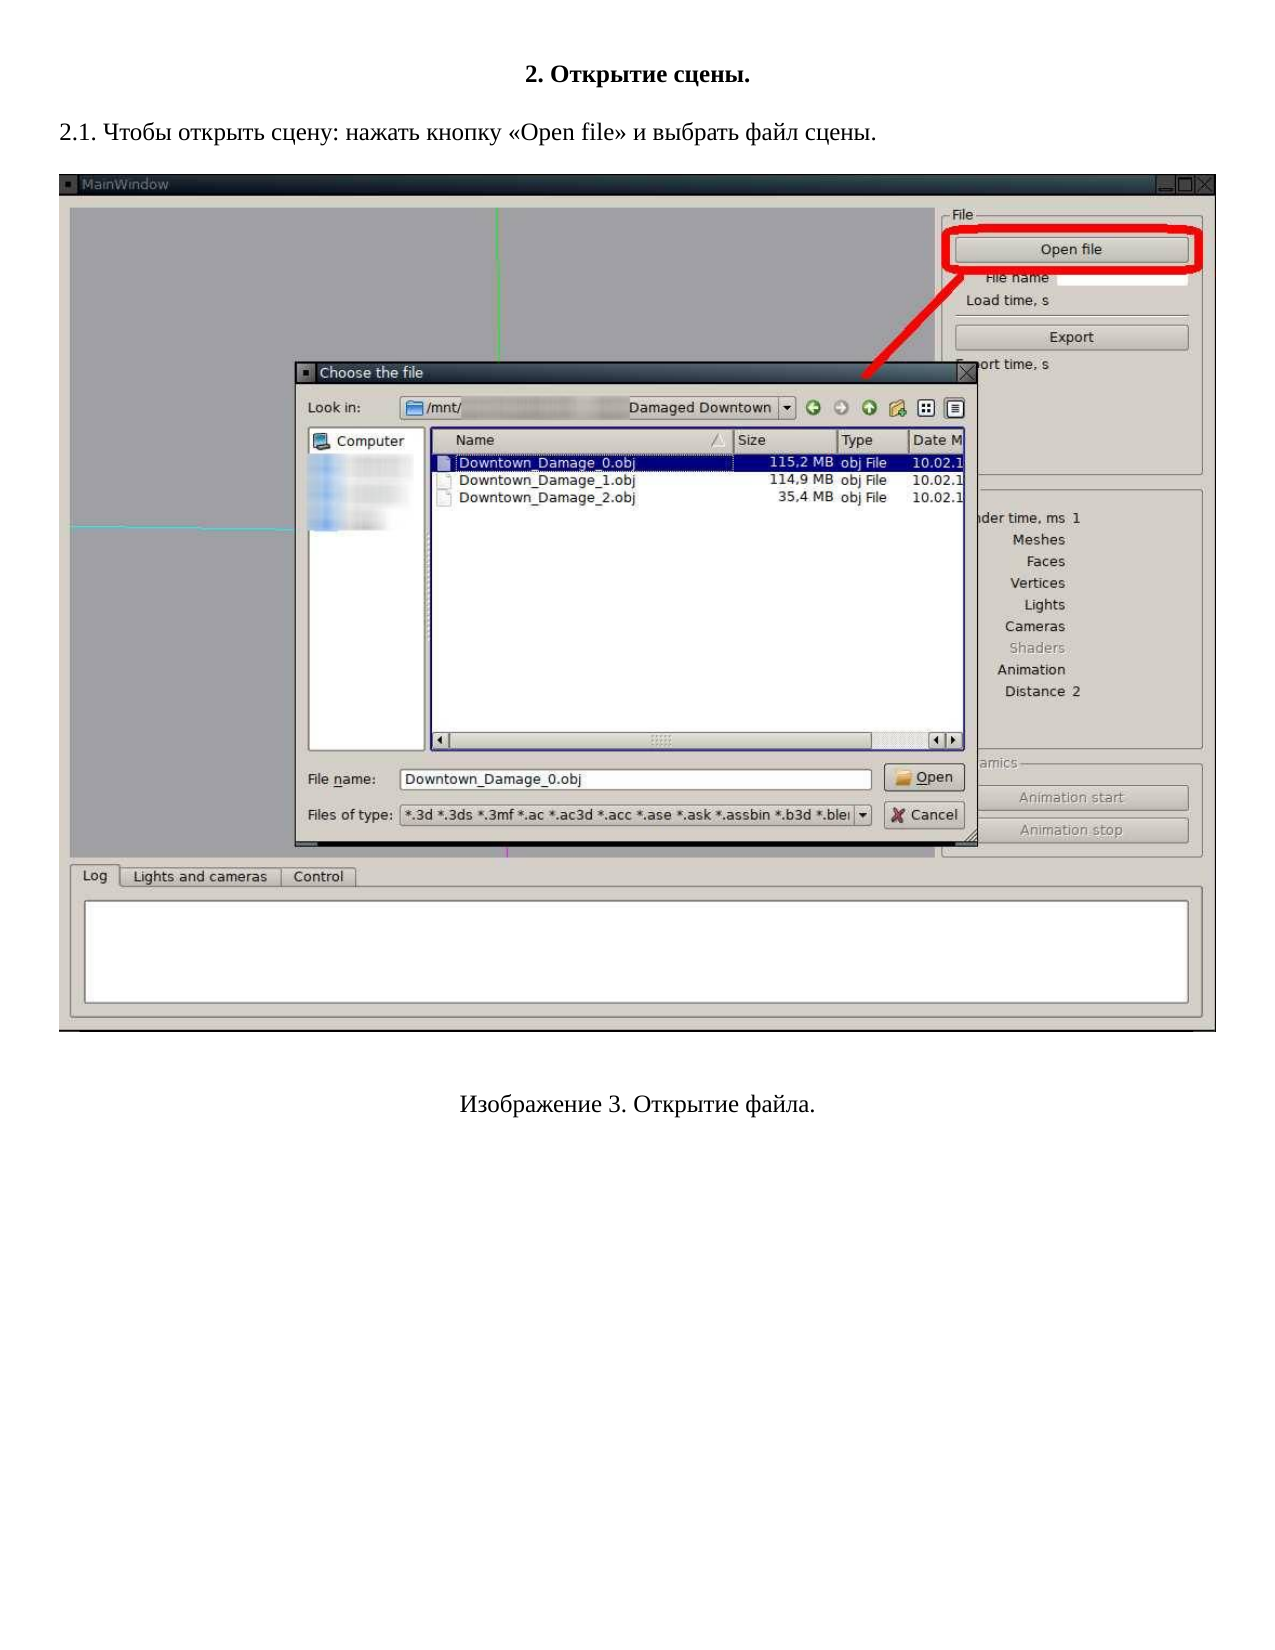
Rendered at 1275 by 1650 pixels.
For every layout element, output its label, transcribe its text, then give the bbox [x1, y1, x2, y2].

picture [59, 174, 1216, 1032]
text 2. Открытие сцены. [59, 59, 1216, 88]
text Изображение 3. Открытие файла. [59, 1089, 1216, 1118]
text 2.1. Чтобы открыть сцену: нажать кнопку «Open file» и выбрать файл сцены. [59, 117, 1216, 145]
